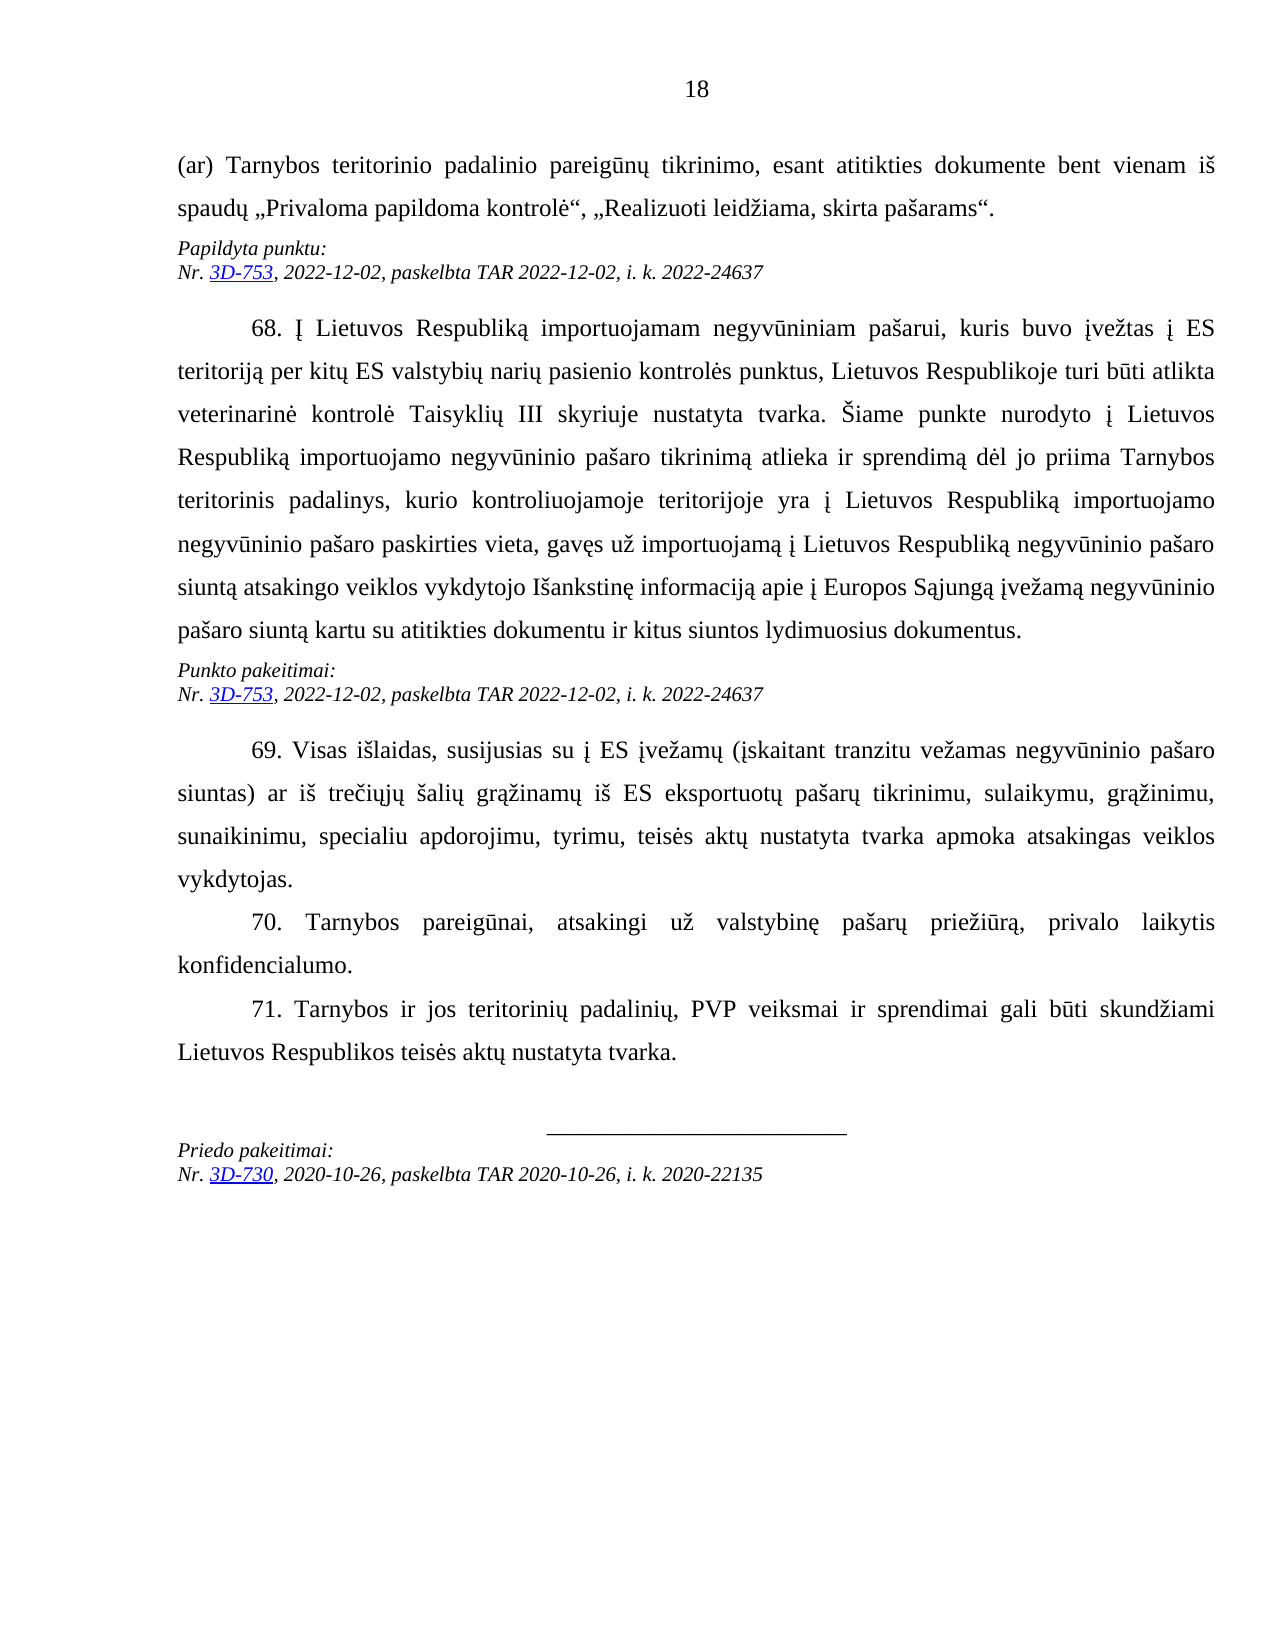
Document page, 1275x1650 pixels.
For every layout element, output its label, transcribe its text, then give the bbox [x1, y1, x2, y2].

text (ar) Tarnybos teritorinio padalinio pareigūnų tikrinimo, esant atitikties dokumente bent vienam iš spaudų „Privaloma papildoma kontrolė“, „Realizuoti leidžiama, skirta pašarams“. [177, 150, 1216, 222]
text Nr. 3D-753, 2022-12-02, paskelbta TAR 2022-12-02, i. k. 2022-24637 [177, 682, 1216, 706]
text Nr. 3D-730, 2020-10-26, paskelbta TAR 2020-10-26, i. k. 2020-22135 [177, 1162, 1216, 1186]
text 71. Tarnybos ir jos teritorinių padalinių, PVP veiksmai ir sprendimai gali būti skundžiami Lietuvos Respublikos teisės aktų nustatyta tvarka. [177, 994, 1216, 1066]
text Papildyta punktu: [177, 236, 1216, 260]
text Priedo pakeitimai: [177, 1137, 1216, 1162]
text ________________________ [177, 1109, 1216, 1137]
text 68. Į Lietuvos Respubliką importuojamam negyvūniniam pašarui, kuris buvo įvežtas į ES teritoriją per kitų ES valstybių narių pasienio kontrolės punktus, Lietuvos Respublikoje turi būti atlikta veterinarinė kontrolė Taisyklių III skyriuje nustatyta tvarka. Šiame punkte nurodyto į Lietuvos Respubliką importuojamo negyvūninio pašaro tikrinimą atlieka ir sprendimą dėl jo priima Tarnybos teritorinis padalinys, kurio kontroliuojamoje teritorijoje yra į Lietuvos Respubliką importuojamo negyvūninio pašaro paskirties vieta, gavęs už importuojamą į Lietuvos Respubliką negyvūninio pašaro siuntą atsakingo veiklos vykdytojo Išankstinę informaciją apie į Europos Sąjungą įvežamą negyvūninio pašaro siuntą kartu su atitikties dokumentu ir kitus siuntos lydimuosius dokumentus. [177, 313, 1216, 644]
text 69. Visas išlaidas, susijusias su į ES įvežamų (įskaitant tranzitu vežamas negyvūninio pašaro siuntas) ar iš trečiųjų šalių grąžinamų iš ES eksportuotų pašarų tikrinimu, sulaikymu, grąžinimu, sunaikinimu, specialiu apdorojimu, tyrimu, teisės aktų nustatyta tvarka apmoka atsakingas veiklos vykdytojas. [177, 735, 1216, 893]
text Nr. 3D-753, 2022-12-02, paskelbta TAR 2022-12-02, i. k. 2022-24637 [177, 260, 1216, 284]
text Punkto pakeitimai: [177, 658, 1216, 682]
text 70. Tarnybos pareigūnai, atsakingi už valstybinę pašarų priežiūrą, privalo laikytis konfidencialumo. [177, 907, 1216, 979]
